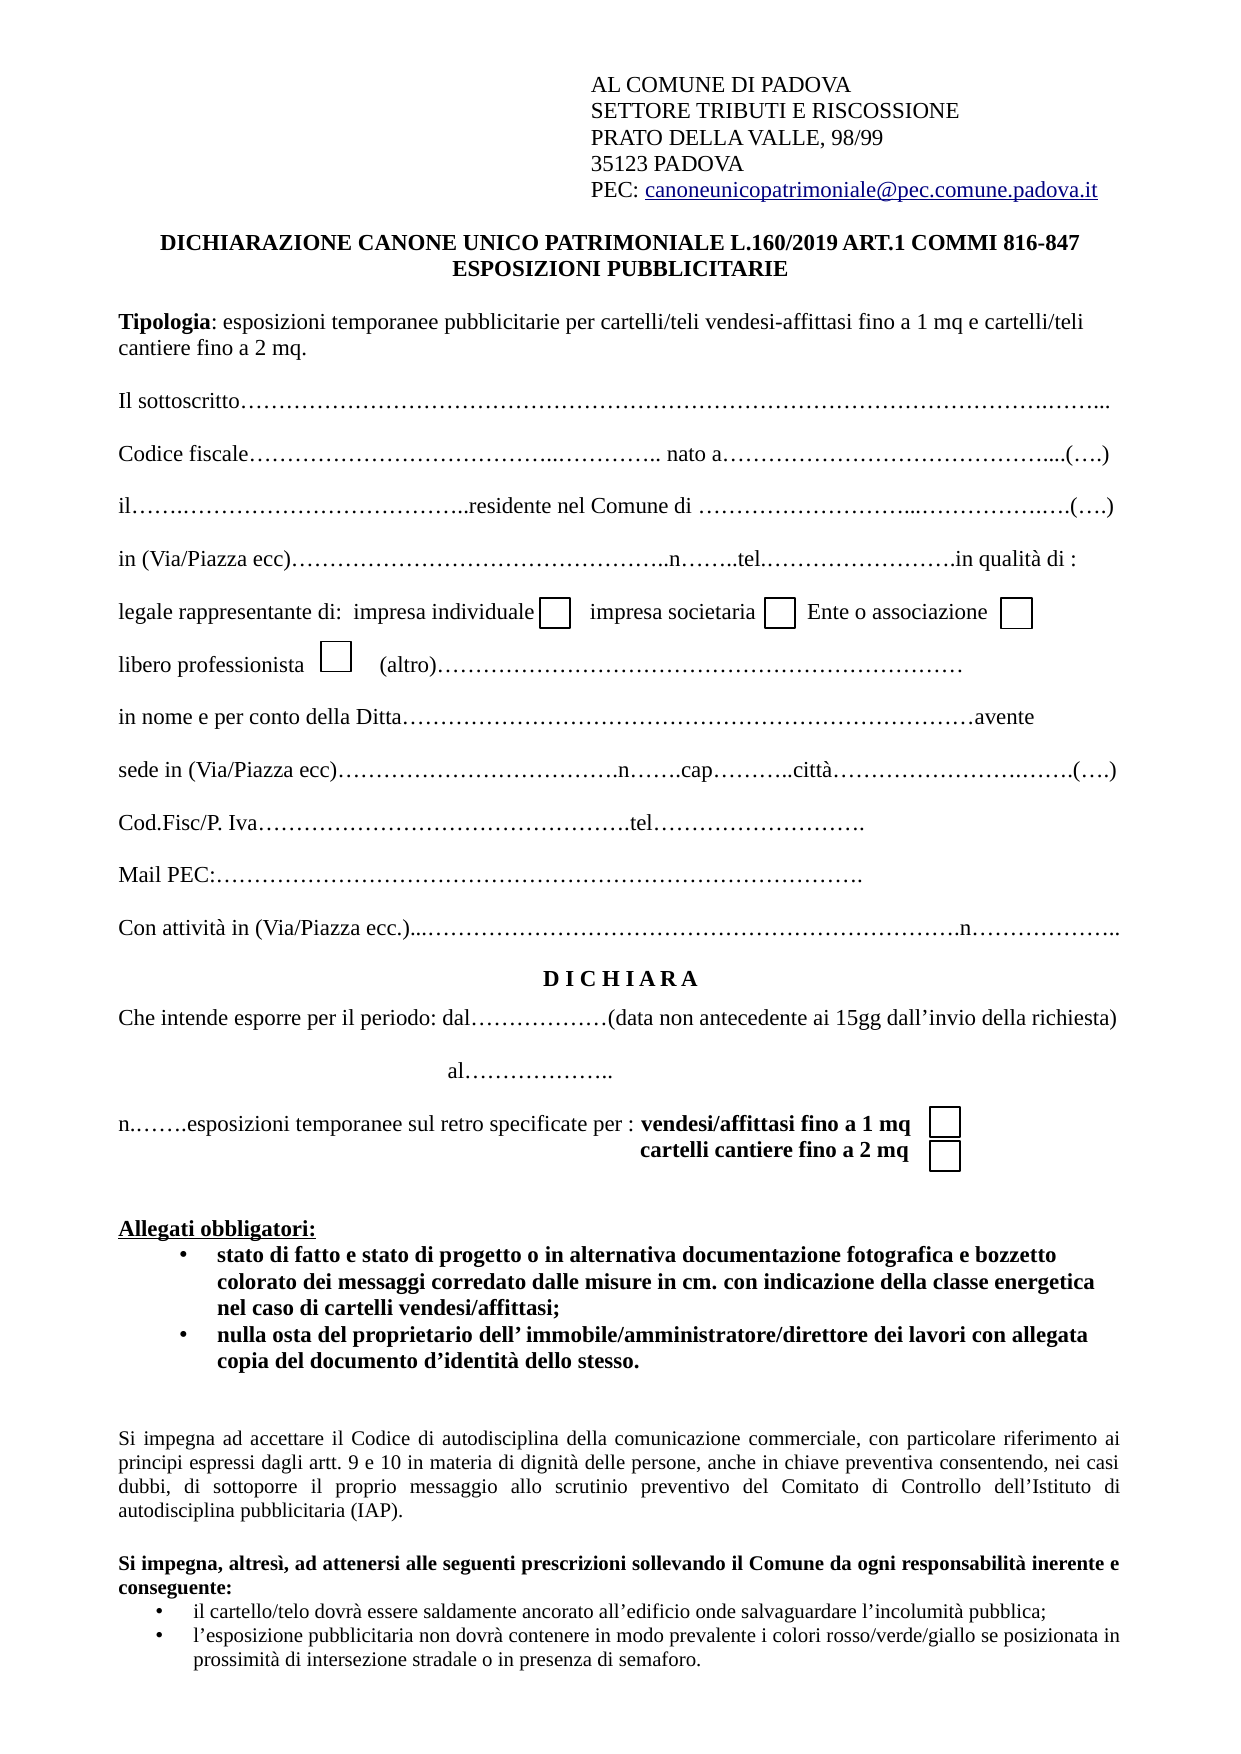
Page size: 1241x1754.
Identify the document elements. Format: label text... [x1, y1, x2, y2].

text legale rappresentante di: impresa individuale i impresa societaria Ente o associazione [118, 598, 539, 624]
text ESPOSIZIONI PUBBLICITARIE [118, 255, 1122, 282]
text DICHIARAZIONE CANONE UNICO PATRIMONIALE L.160/2019 ART.1 COMMI 816-847 [118, 229, 1122, 255]
text Si impegna, altresì, ad attenersi alle seguenti prescrizioni sollevando il Comune da ogni responsabilità inerente e conseguente: [118, 1551, 1122, 1599]
text legale rappresentante di: impresa individuale i impresa societaria Ente o associazione [1033, 598, 1122, 624]
list nulla osta del proprietario dell’ immobile/amministratore/direttore dei lavori con allegata copia del documento d’identità dello stesso. [179, 1321, 1122, 1373]
text Si impegna ad accettare il Codice di autodisciplina della comunicazione commerciale, con particolare riferimento ai principi espressi dagli artt. 9 e 10 in materia di dignità delle persone, anche in chiave preventiva consentendo, nei casi dubbi, di sottoporre il proprio messaggio allo scrutinio preventivo del Comitato di Controllo dell’Istituto di autodisciplina pubblicitaria (IAP). [118, 1426, 1122, 1522]
text Cod.Fisc/P. Iva………………………………………….tel………………………. [118, 809, 1122, 835]
text sede in (Via/Piazza ecc)……………………………….n…….cap………..città…………………….…….(….) [118, 756, 1122, 782]
text AL COMUNE DI PADOVA [591, 71, 1122, 97]
text PRATO DELLA VALLE, 98/99 [591, 123, 1122, 150]
text cartelli cantiere fino a 2 mq [118, 1136, 1181, 1162]
text in (Via/Piazza ecc)…………………………………………..n……..tel.…………………….in qualità di : [118, 545, 1122, 572]
text Che intende esporre per il periodo: dal………………(data non antecedente ai 15gg dall’invio della richiesta) [118, 1004, 1122, 1031]
text il…….………………………………..residente nel Comune di ………………………...…………….….(….) [118, 492, 1122, 519]
text legale rappresentante di: impresa individuale i impresa societaria Ente o associazione [571, 598, 764, 624]
text Tipologia: esposizioni temporanee pubblicitarie per cartelli/teli vendesi-affittasi fino a 1 mq e cartelli/teli cantiere fino a 2 mq. [118, 308, 1122, 361]
list l’esposizione pubblicitaria non dovrà contenere in modo prevalente i colori rosso/verde/giallo se posizionata in prossimità di intersezione stradale o in presenza di semaforo. [156, 1623, 1122, 1671]
text Allegati obbligatori: [118, 1215, 1122, 1242]
list il cartello/telo dovrà essere saldamente ancorato all’edificio onde salvaguardare l’incolumità pubblica; [156, 1599, 1122, 1623]
list stato di fatto e stato di progetto o in alternativa documentazione fotografica e bozzetto colorato dei messaggi corredato dalle misure in cm. con indicazione della classe energetica nel caso di cartelli vendesi/affittasi; [179, 1242, 1122, 1321]
text [961, 1110, 1181, 1136]
text Codice fiscale…………………………………..………….. nato a……………………………………....(….) [118, 440, 1122, 466]
text in nome e per conto della Ditta…………………………………………………………………avente [118, 703, 1122, 730]
text 35123 PADOVA [591, 150, 1122, 176]
text n.…….esposizioni temporanee sul retro specificate per : vendesi/affittasi fino a 1 mq [0, 1110, 929, 1136]
text Con attività in (Via/Piazza ecc.)...…………………………………………………………….n……………….. [118, 914, 1122, 941]
text al……………….. [118, 1057, 1122, 1083]
text libero professionista (altro)…………………………………………………………… [118, 651, 1122, 677]
text SETTORE TRIBUTI E RISCOSSIONE [591, 97, 1122, 123]
text legale rappresentante di: impresa individuale i impresa societaria Ente o associazione [796, 598, 1000, 624]
text Mail PEC:…………………………………………………………………………. [118, 861, 1122, 888]
text Il sottoscritto…………………………………………………………………………………………….……... [118, 387, 1122, 413]
text PEC: canoneunicopatrimoniale@pec.comune.padova.it [591, 176, 1122, 203]
subtitle D I C H I A R A [118, 966, 1122, 992]
